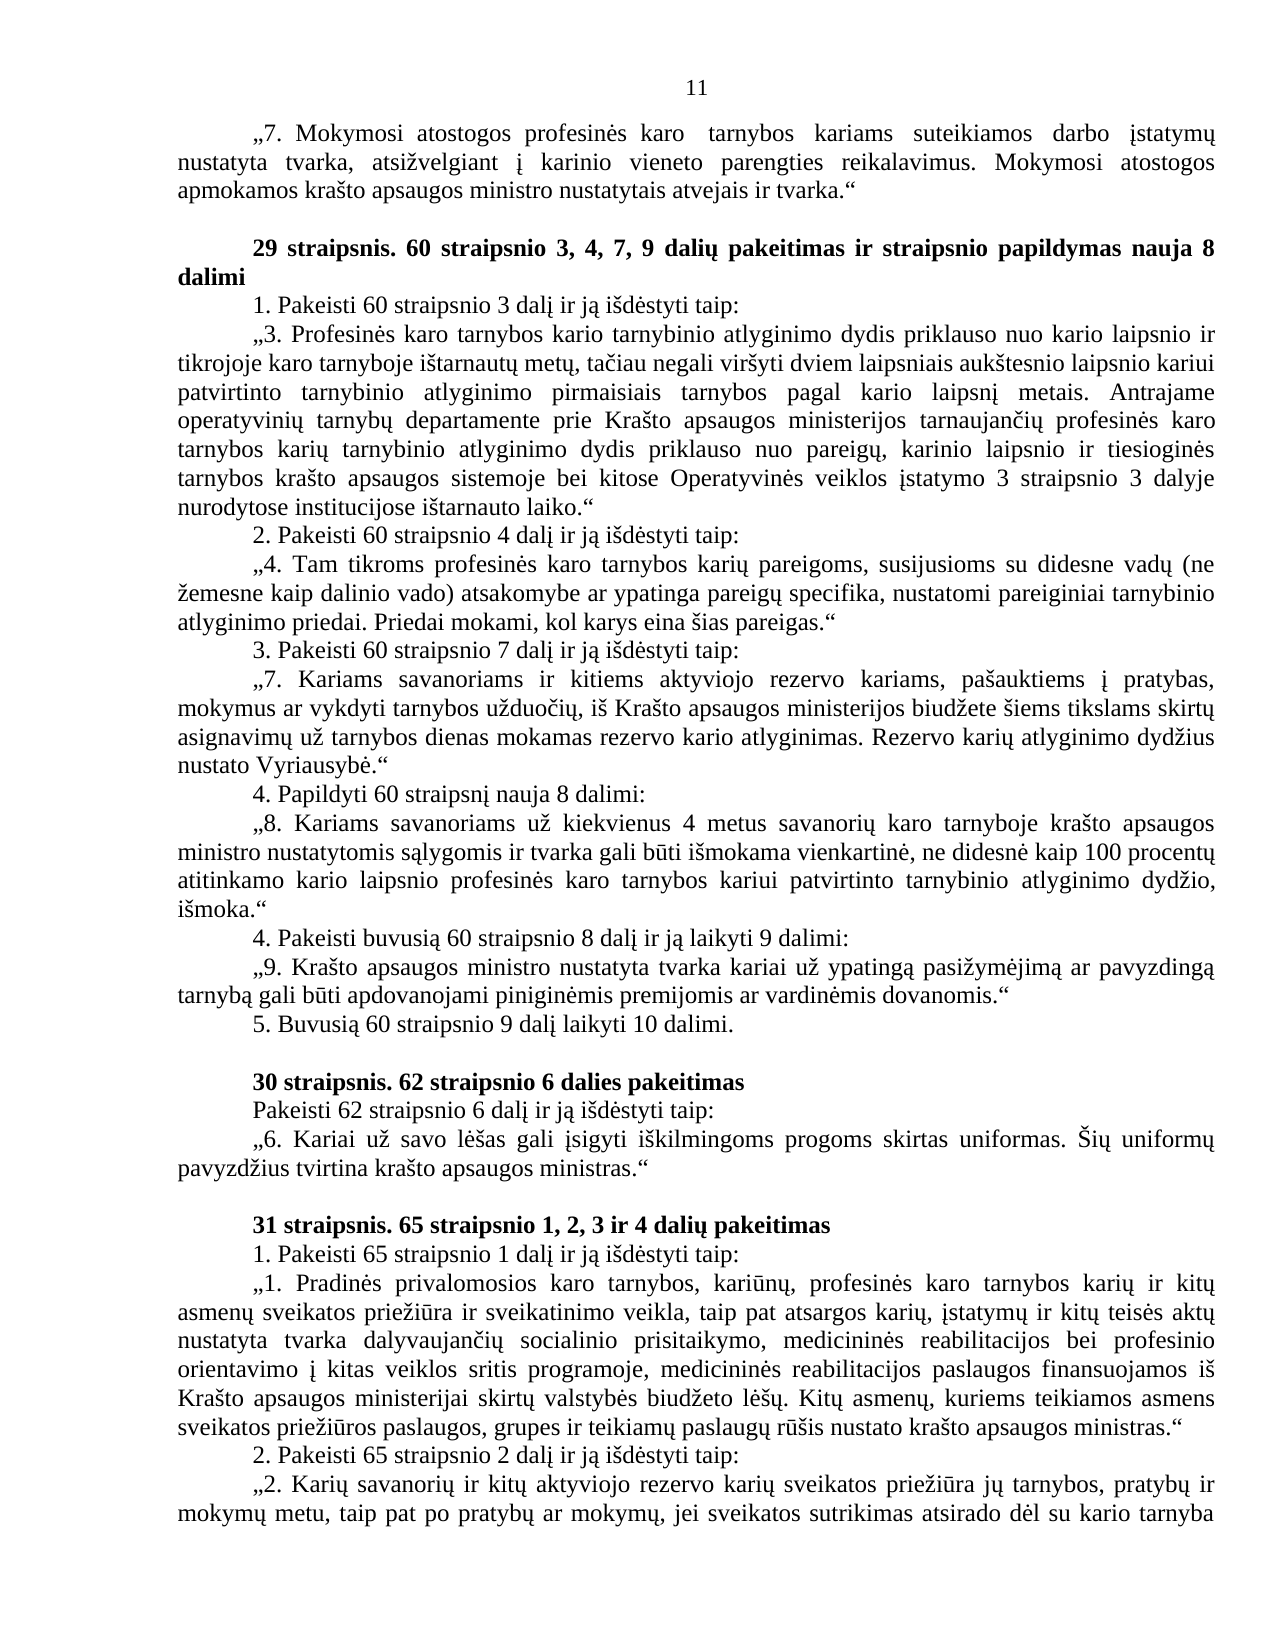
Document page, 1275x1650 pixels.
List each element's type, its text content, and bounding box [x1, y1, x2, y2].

text 1. Pakeisti 65 straipsnio 1 dalį ir ją išdėstyti taip: [177, 1239, 1216, 1268]
text „2. Karių savanorių ir kitų aktyviojo rezervo karių sveikatos priežiūra jų tarnybos, pratybų ir mokymų metu, taip pat po pratybų ar mokymų, jei sveikatos sutrikimas atsirado dėl su kario tarnyba [177, 1469, 1216, 1527]
text 5. Buvusią 60 straipsnio 9 dalį laikyti 10 dalimi. [177, 1009, 1216, 1038]
text „7. Mokymosi atostogos profesinės karo tarnybos kariams suteikiamos darbo įstatymų nustatyta tvarka, atsižvelgiant į karinio vieneto parengties reikalavimus. Mokymosi atostogos apmokamos krašto apsaugos ministro nustatytais atvejais ir tvarka.“ [177, 118, 1216, 204]
text „7. Kariams savanoriams ir kitiems aktyviojo rezervo kariams, pašauktiems į pratybas, mokymus ar vykdyti tarnybos užduočių, iš Krašto apsaugos ministerijos biudžete šiems tikslams skirtų asignavimų už tarnybos dienas mokamas rezervo kario atlyginimas. Rezervo karių atlyginimo dydžius nustato Vyriausybė.“ [177, 664, 1216, 779]
text „9. Krašto apsaugos ministro nustatyta tvarka kariai už ypatingą pasižymėjimą ar pavyzdingą tarnybą gali būti apdovanojami piniginėmis premijomis ar vardinėmis dovanomis.“ [177, 952, 1216, 1009]
text 3. Pakeisti 60 straipsnio 7 dalį ir ją išdėstyti taip: [177, 636, 1216, 664]
text „4. Tam tikroms profesinės karo tarnybos karių pareigoms, susijusioms su didesne vadų (ne žemesne kaip dalinio vado) atsakomybe ar ypatinga pareigų specifika, nustatomi pareiginiai tarnybinio atlyginimo priedai. Priedai mokami, kol karys eina šias pareigas.“ [177, 549, 1216, 636]
text „6. Kariai už savo lėšas gali įsigyti iškilmingoms progoms skirtas uniformas. Šių uniformų pavyzdžius tvirtina krašto apsaugos ministras.“ [177, 1124, 1216, 1182]
text „1. Pradinės privalomosios karo tarnybos, kariūnų, profesinės karo tarnybos karių ir kitų asmenų sveikatos priežiūra ir sveikatinimo veikla, taip pat atsargos karių, įstatymų ir kitų teisės aktų nustatyta tvarka dalyvaujančių socialinio prisitaikymo, medicininės reabilitacijos bei profesinio orientavimo į kitas veiklos sritis programoje, medicininės reabilitacijos paslaugos finansuojamos iš Krašto apsaugos ministerijai skirtų valstybės biudžeto lėšų. Kitų asmenų, kuriems teikiamos asmens sveikatos priežiūros paslaugos, grupes ir teikiamų paslaugų rūšis nustato krašto apsaugos ministras.“ [177, 1268, 1216, 1441]
text 31 straipsnis. 65 straipsnio 1, 2, 3 ir 4 dalių pakeitimas [177, 1211, 1216, 1239]
text 30 straipsnis. 62 straipsnio 6 dalies pakeitimas [177, 1067, 1216, 1096]
text 1. Pakeisti 60 straipsnio 3 dalį ir ją išdėstyti taip: [177, 291, 1216, 319]
text Pakeisti 62 straipsnio 6 dalį ir ją išdėstyti taip: [177, 1096, 1275, 1124]
text „8. Kariams savanoriams už kiekvienus 4 metus savanorių karo tarnyboje krašto apsaugos ministro nustatytomis sąlygomis ir tvarka gali būti išmokama vienkartinė, ne didesnė kaip 100 procentų atitinkamo kario laipsnio profesinės karo tarnybos kariui patvirtinto tarnybinio atlyginimo dydžio, išmoka.“ [177, 808, 1216, 923]
text 4. Papildyti 60 straipsnį nauja 8 dalimi: [177, 779, 1208, 808]
text 2. Pakeisti 60 straipsnio 4 dalį ir ją išdėstyti taip: [177, 521, 1216, 549]
text 2. Pakeisti 65 straipsnio 2 dalį ir ją išdėstyti taip: [177, 1441, 1216, 1469]
text 4. Pakeisti buvusią 60 straipsnio 8 dalį ir ją laikyti 9 dalimi: [177, 923, 1275, 952]
text 29 straipsnis. 60 straipsnio 3, 4, 7, 9 dalių pakeitimas ir straipsnio papildymas nauja 8 dalimi [177, 233, 1216, 291]
text „3. Profesinės karo tarnybos kario tarnybinio atlyginimo dydis priklauso nuo kario laipsnio ir tikrojoje karo tarnyboje ištarnautų metų, tačiau negali viršyti dviem laipsniais aukštesnio laipsnio kariui patvirtinto tarnybinio atlyginimo pirmaisiais tarnybos pagal kario laipsnį metais. Antrajame operatyvinių tarnybų departamente prie Krašto apsaugos ministerijos tarnaujančių profesinės karo tarnybos karių tarnybinio atlyginimo dydis priklauso nuo pareigų, karinio laipsnio ir tiesioginės tarnybos krašto apsaugos sistemoje bei kitose Operatyvinės veiklos įstatymo 3 straipsnio 3 dalyje nurodytose institucijose ištarnauto laiko.“ [177, 319, 1216, 521]
